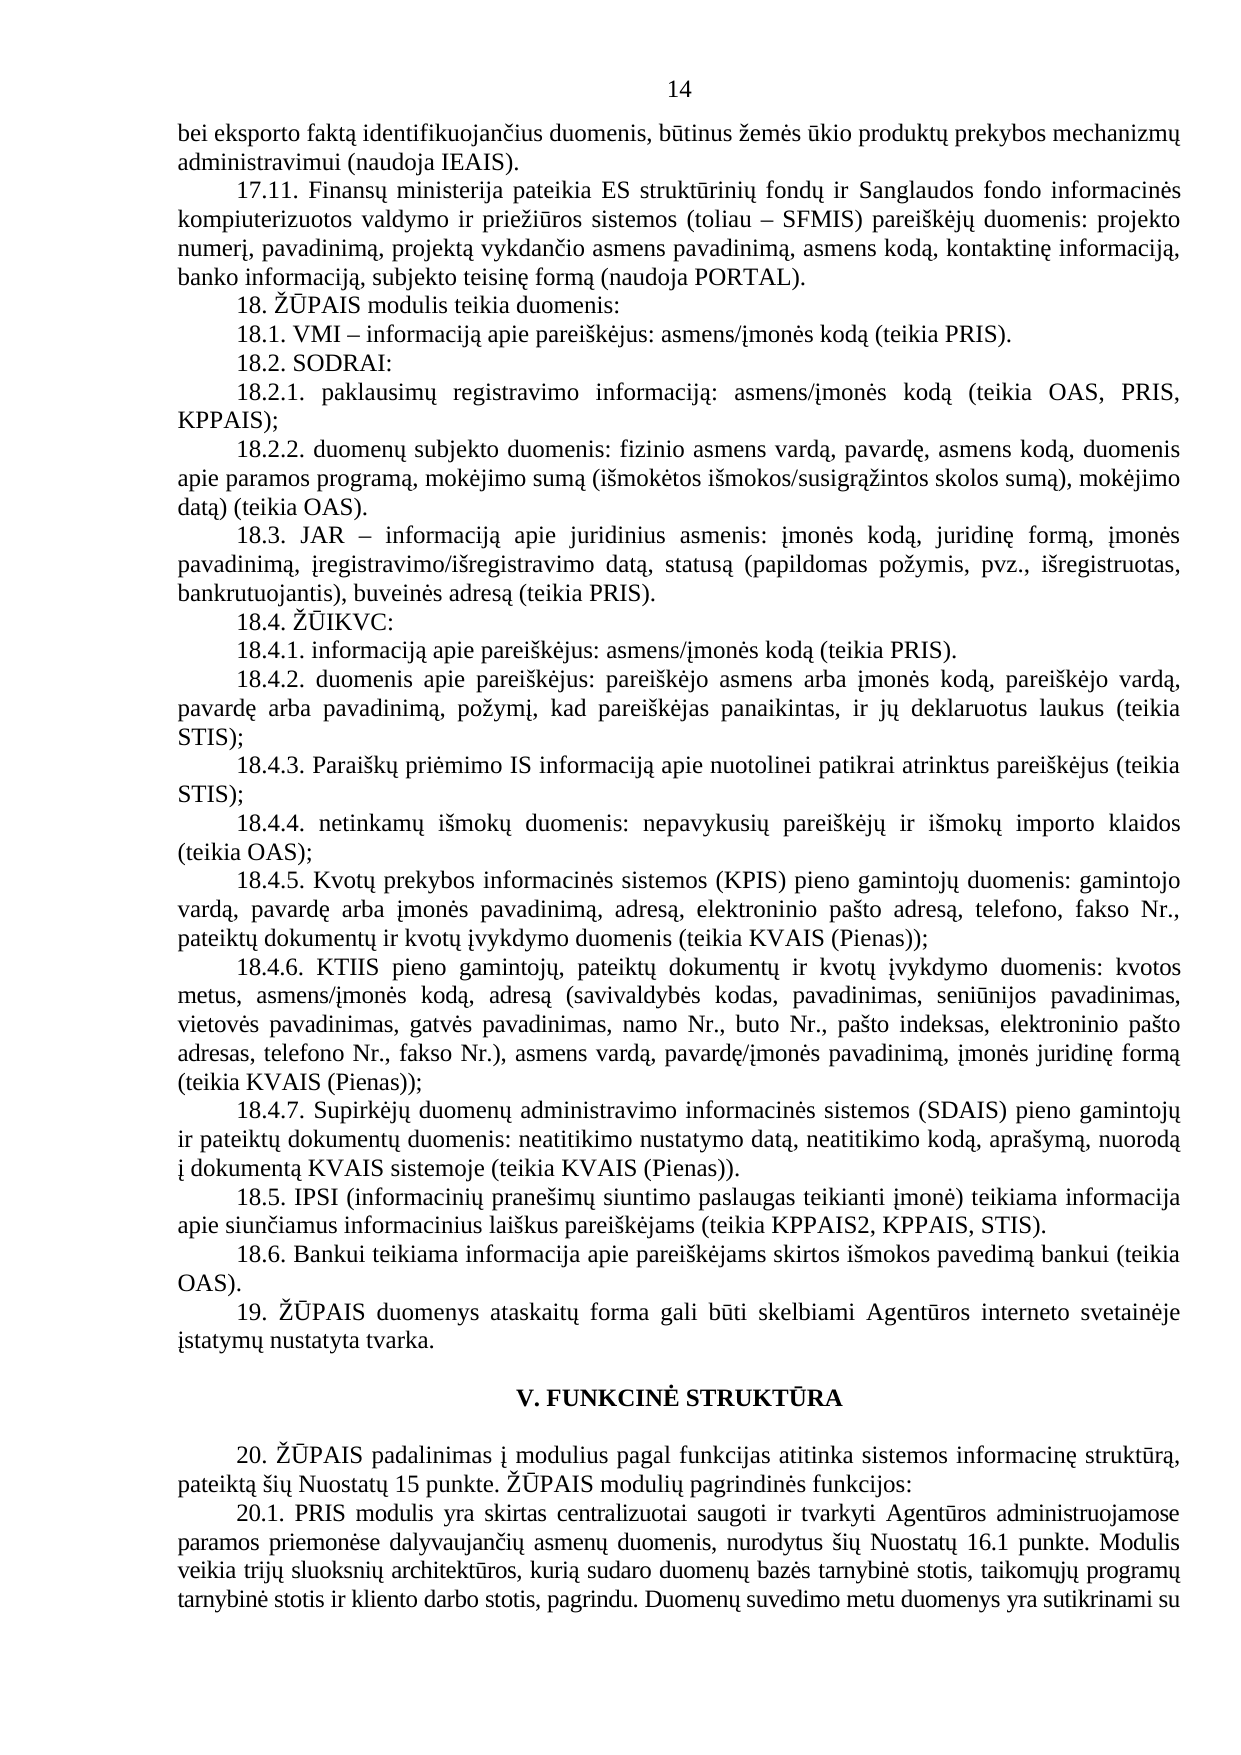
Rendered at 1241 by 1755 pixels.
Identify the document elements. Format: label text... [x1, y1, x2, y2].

text 17.11. Finansų ministerija pateikia ES struktūrinių fondų ir sanglaudos fondo informacinės kompiuterizuotos valdymo ir priežiūros sistemos (toliau – SFMIS) pareiškėjų duomenis: projekto numerį, pavadinimą, projektą vykdančio asmens pavadinimą, asmens kodą, kontaktinę informaciją, banko informaciją, subjekto teisinę formą (naudoja PORTAL). [177, 176, 1181, 291]
text 20.1. PRIS modulis yra skirtas centralizuotai saugoti ir tvarkyti Agentūros administruojamose paramos priemonėse dalyvaujančių asmenų duomenis, nurodytus šių Nuostatų 16.1 punkte. Modulis veikia trijų sluoksnių architektūros, kurią sudaro duomenų bazės tarnybinė stotis, taikomųjų programų tarnybinė stotis ir kliento darbo stotis, pagrindu. Duomenų suvedimo metu duomenys yra sutikrinami su [177, 1498, 1181, 1613]
text 18.5. IPSI (informacinių pranešimų siuntimo paslaugas teikianti įmonė) teikiama informacija apie siunčiamus informacinius laiškus pareiškėjams (teikia KPPAIS2, KPPAIS, STIS). [177, 1182, 1181, 1239]
text 18.4.5. Kvotų prekybos informacinės sistemos (KPIS) pieno gamintojų duomenis: gamintojo vardą, pavardę arba įmonės pavadinimą, adresą, elektroninio pašto adresą, telefono, fakso Nr., pateiktų dokumentų ir kvotų įvykdymo duomenis (teikia KVAIS (Pienas)); [177, 866, 1181, 952]
text 18.2.1. paklausimų registravimo informaciją: asmens/įmonės kodą (teikia OAS, PRIS, KPPAIS); [177, 377, 1181, 434]
text 18.2.2. duomenų subjekto duomenis: fizinio asmens vardą, pavardę, asmens kodą, duomenis apie paramos programą, mokėjimo sumą (išmokėtos išmokos/susigrąžintos skolos sumą), mokėjimo datą) (teikia OAS). [177, 434, 1181, 521]
text 18.4. ŽŪIKVC: [177, 607, 1181, 636]
text bei eksporto faktą identifikuojančius duomenis, būtinus žemės ūkio produktų prekybos mechanizmų administravimui (naudoja IEAIS). [177, 118, 1181, 176]
text 18.3. JAR – informaciją apie juridinius asmenis: įmonės kodą, juridinę formą, įmonės pavadinimą, įregistravimo/išregistravimo datą, statusą (papildomas požymis, pvz., išregistruotas, bankrutuojantis), buveinės adresą (teikia PRIS). [177, 521, 1181, 607]
text 18.4.3. Paraiškų priėmimo IS informaciją apie nuotolinei patikrai atrinktus pareiškėjus (teikia STIS); [177, 751, 1181, 808]
text 18.4.7. Supirkėjų duomenų administravimo informacinės sistemos (SDAIS) pieno gamintojų ir pateiktų dokumentų duomenis: neatitikimo nustatymo datą, neatitikimo kodą, aprašymą, nuorodą į dokumentą KVAIS sistemoje (teikia KVAIS (Pienas)). [177, 1096, 1181, 1182]
text 18.4.6. KTIIS pieno gamintojų, pateiktų dokumentų ir kvotų įvykdymo duomenis: kvotos metus, asmens/įmonės kodą, adresą (savivaldybės kodas, pavadinimas, seniūnijos pavadinimas, vietovės pavadinimas, gatvės pavadinimas, namo Nr., buto Nr., pašto indeksas, elektroninio pašto adresas, telefono Nr., fakso Nr.), asmens vardą, pavardę/įmonės pavadinimą, įmonės juridinę formą (teikia KVAIS (Pienas)); [177, 952, 1181, 1096]
text 18.6. Bankui teikiama informacija apie pareiškėjams skirtos išmokos pavedimą bankui (teikia OAS). [177, 1239, 1181, 1297]
text 18.4.1. informaciją apie pareiškėjus: asmens/įmonės kodą (teikia PRIS). [177, 636, 1181, 664]
text 18.4.2. duomenis apie pareiškėjus: pareiškėjo asmens arba įmonės kodą, pareiškėjo vardą, pavardę arba pavadinimą, požymį, kad pareiškėjas panaikintas, ir jų deklaruotus laukus (teikia STIS); [177, 664, 1181, 751]
text 20. ŽŪPAIS padalinimas į modulius pagal funkcijas atitinka sistemos informacinę struktūrą, pateiktą šių Nuostatų 15 punkte. ŽŪPAIS modulių pagrindinės funkcijos: [177, 1441, 1181, 1498]
text 19. ŽŪPAIS duomenys ataskaitų forma gali būti skelbiami Agentūros interneto svetainėje įstatymų nustatyta tvarka. [177, 1297, 1181, 1354]
text 18.1. VMI – informaciją apie pareiškėjus: asmens/įmonės kodą (teikia PRIS). [177, 319, 1181, 348]
text 18.2. SODRAI: [177, 348, 1181, 377]
text 18.4.4. netinkamų išmokų duomenis: nepavykusių pareiškėjų ir išmokų importo klaidos (teikia OAS); [177, 808, 1181, 866]
text 18. ŽŪPAIS modulis teikia duomenis: [177, 291, 1181, 319]
text V. FUNKCINĖ STRUKTŪRA [177, 1383, 1181, 1412]
